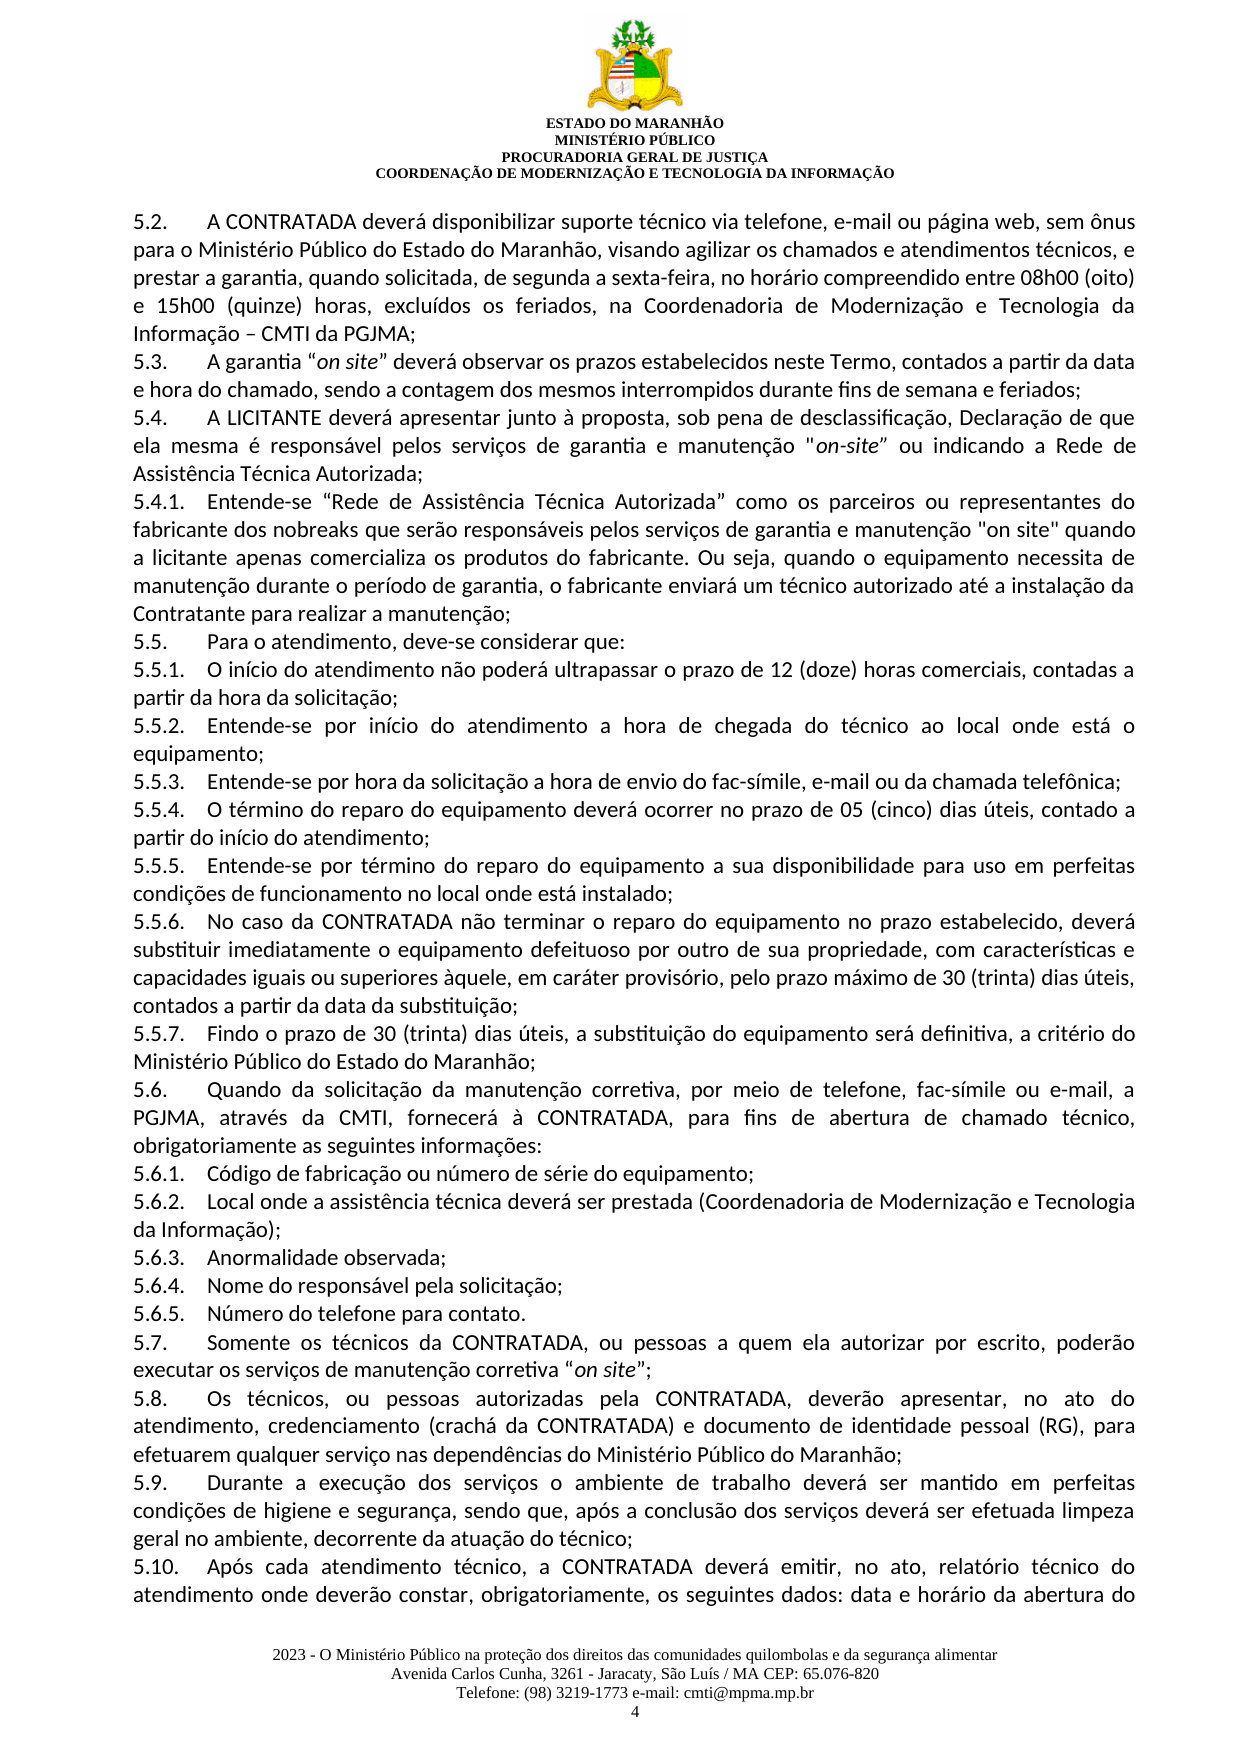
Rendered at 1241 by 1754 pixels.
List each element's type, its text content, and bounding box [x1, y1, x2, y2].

list A garantia “on site” deverá observar os prazos estabelecidos neste Termo, contados a partir da data e hora do chamado, sendo a contagem dos mesmos interrompidos durante fins de semana e feriados; [133, 347, 1137, 403]
list Anormalidade observada; [133, 1243, 1137, 1272]
picture [582, 14, 688, 115]
list Entende-se “Rede de Assistência Técnica Autorizada” como os parceiros ou representantes do fabricante dos nobreaks que serão responsáveis pelos serviços de garantia e manutenção "on site" quando a licitante apenas comercializa os produtos do fabricante. Ou seja, quando o equipamento necessita de manutenção durante o período de garantia, o fabricante enviará um técnico autorizado até a instalação da Contratante para realizar a manutenção; [133, 487, 1137, 627]
list Local onde a assistência técnica deverá ser prestada (Coordenadoria de Modernização e Tecnologia da Informação); [133, 1187, 1137, 1243]
list Entende-se por término do reparo do equipamento a sua disponibilidade para uso em perfeitas condições de funcionamento no local onde está instalado; [133, 851, 1137, 907]
list Para o atendimento, deve-se considerar que: [133, 627, 1137, 655]
list A CONTRATADA deverá disponibilizar suporte técnico via telefone, e-mail ou página web, sem ônus para o Ministério Público do Estado do Maranhão, visando agilizar os chamados e atendimentos técnicos, e prestar a garantia, quando solicitada, de segunda a sexta-feira, no horário compreendido entre 08h00 (oito) e 15h00 (quinze) horas, excluídos os feriados, na Coordenadoria de Modernização e Tecnologia da Informação – CMTI da PGJMA; [133, 207, 1137, 347]
list A LICITANTE deverá apresentar junto à proposta, sob pena de desclassificação, Declaração de que ela mesma é responsável pelos serviços de garantia e manutenção "on-site” ou indicando a Rede de Assistência Técnica Autorizada; [133, 403, 1137, 487]
list O início do atendimento não poderá ultrapassar o prazo de 12 (doze) horas comerciais, contadas a partir da hora da solicitação; [133, 655, 1137, 711]
list Número do telefone para contato. [133, 1299, 1137, 1328]
list Os técnicos, ou pessoas autorizadas pela CONTRATADA, deverão apresentar, no ato do atendimento, credenciamento (crachá da CONTRATADA) e documento de identidade pessoal (RG), para efetuarem qualquer serviço nas dependências do Ministério Público do Maranhão; [133, 1384, 1137, 1468]
list O término do reparo do equipamento deverá ocorrer no prazo de 05 (cinco) dias úteis, contado a partir do início do atendimento; [133, 795, 1137, 851]
list Somente os técnicos da CONTRATADA, ou pessoas a quem ela autorizar por escrito, poderão executar os serviços de manutenção corretiva “on site”; [133, 1328, 1137, 1384]
list Código de fabricação ou número de série do equipamento; [133, 1159, 1137, 1187]
list Após cada atendimento técnico, a CONTRATADA deverá emitir, no ato, relatório técnico do atendimento onde deverão constar, obrigatoriamente, os seguintes dados: data e horário da abertura do [133, 1552, 1137, 1608]
list Entende-se por hora da solicitação a hora de envio do fac-símile, e-mail ou da chamada telefônica; [133, 767, 1137, 795]
list Entende-se por início do atendimento a hora de chegada do técnico ao local onde está o equipamento; [133, 711, 1137, 767]
list Quando da solicitação da manutenção corretiva, por meio de telefone, fac-símile ou e-mail, a PGJMA, através da CMTI, fornecerá à CONTRATADA, para fins de abertura de chamado técnico, obrigatoriamente as seguintes informações: [133, 1075, 1137, 1159]
list No caso da CONTRATADA não terminar o reparo do equipamento no prazo estabelecido, deverá substituir imediatamente o equipamento defeituoso por outro de sua propriedade, com características e capacidades iguais ou superiores àquele, em caráter provisório, pelo prazo máximo de 30 (trinta) dias úteis, contados a partir da data da substituição; [133, 907, 1137, 1019]
list Nome do responsável pela solicitação; [133, 1272, 1137, 1299]
list Findo o prazo de 30 (trinta) dias úteis, a substituição do equipamento será definitiva, a critério do Ministério Público do Estado do Maranhão; [133, 1019, 1137, 1075]
list Durante a execução dos serviços o ambiente de trabalho deverá ser mantido em perfeitas condições de higiene e segurança, sendo que, após a conclusão dos serviços deverá ser efetuada limpeza geral no ambiente, decorrente da atuação do técnico; [133, 1468, 1137, 1552]
